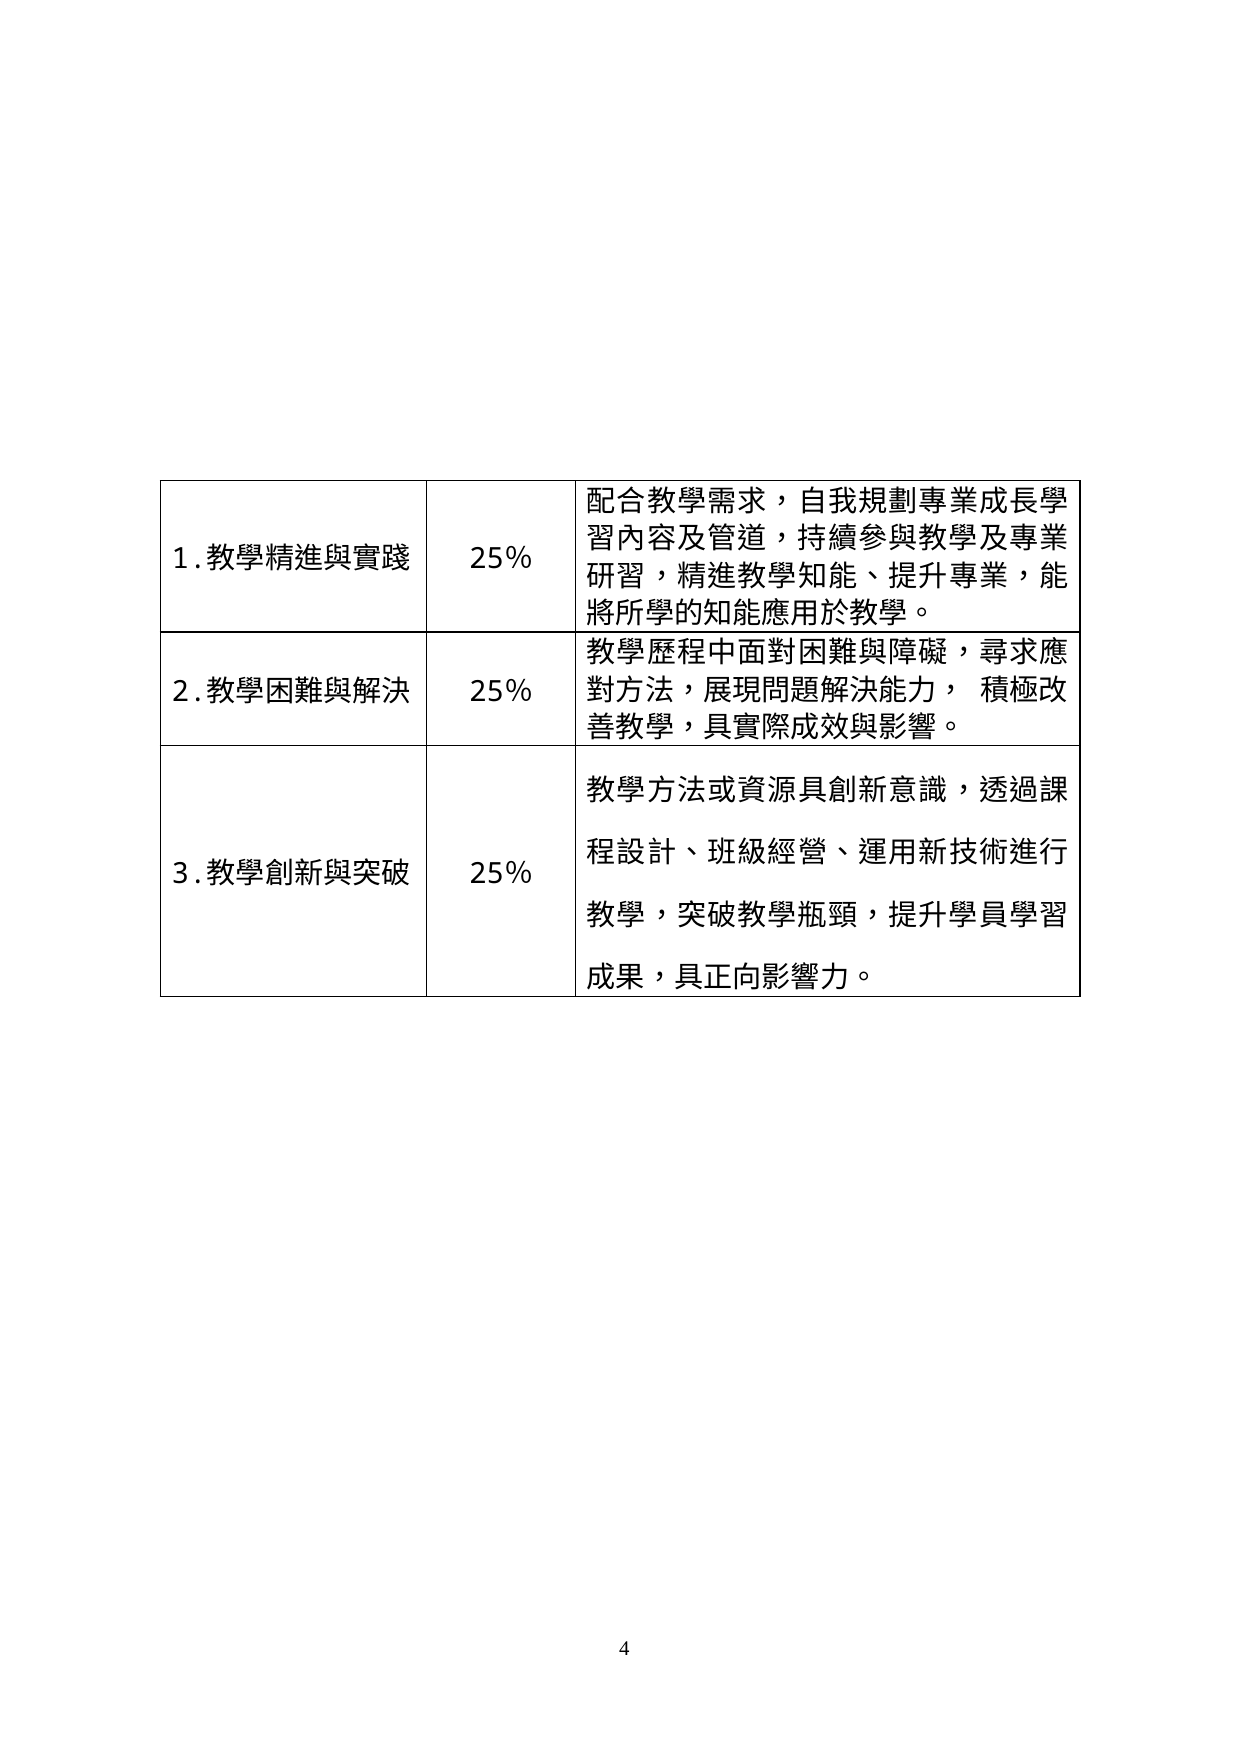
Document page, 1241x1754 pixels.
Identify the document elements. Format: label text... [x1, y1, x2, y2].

table_cell 1.教學精進與實踐 [161, 481, 426, 631]
table_cell 教學歷程中面對困難與障礙，尋求應對方法，展現問題解決能力， 積極改善教學，具實際成效與影響。 [576, 633, 1079, 745]
table_cell 2.教學困難與解決 [161, 633, 426, 745]
table_cell 25％ [427, 481, 575, 631]
table_cell 25％ [427, 746, 575, 996]
table_cell 教學方法或資源具創新意識，透過課程設計、班級經營、運用新技術進行教學，突破教學瓶頸，提升學員學習成果，具正向影響力。 [576, 746, 1079, 996]
table_cell 3.教學創新與突破 [161, 746, 426, 996]
table_cell 25％ [427, 633, 575, 745]
table_cell 配合教學需求，自我規劃專業成長學習內容及管道，持續參與教學及專業研習，精進教學知能、提升專業，能 將所學的知能應用於教學。 [576, 481, 1079, 631]
